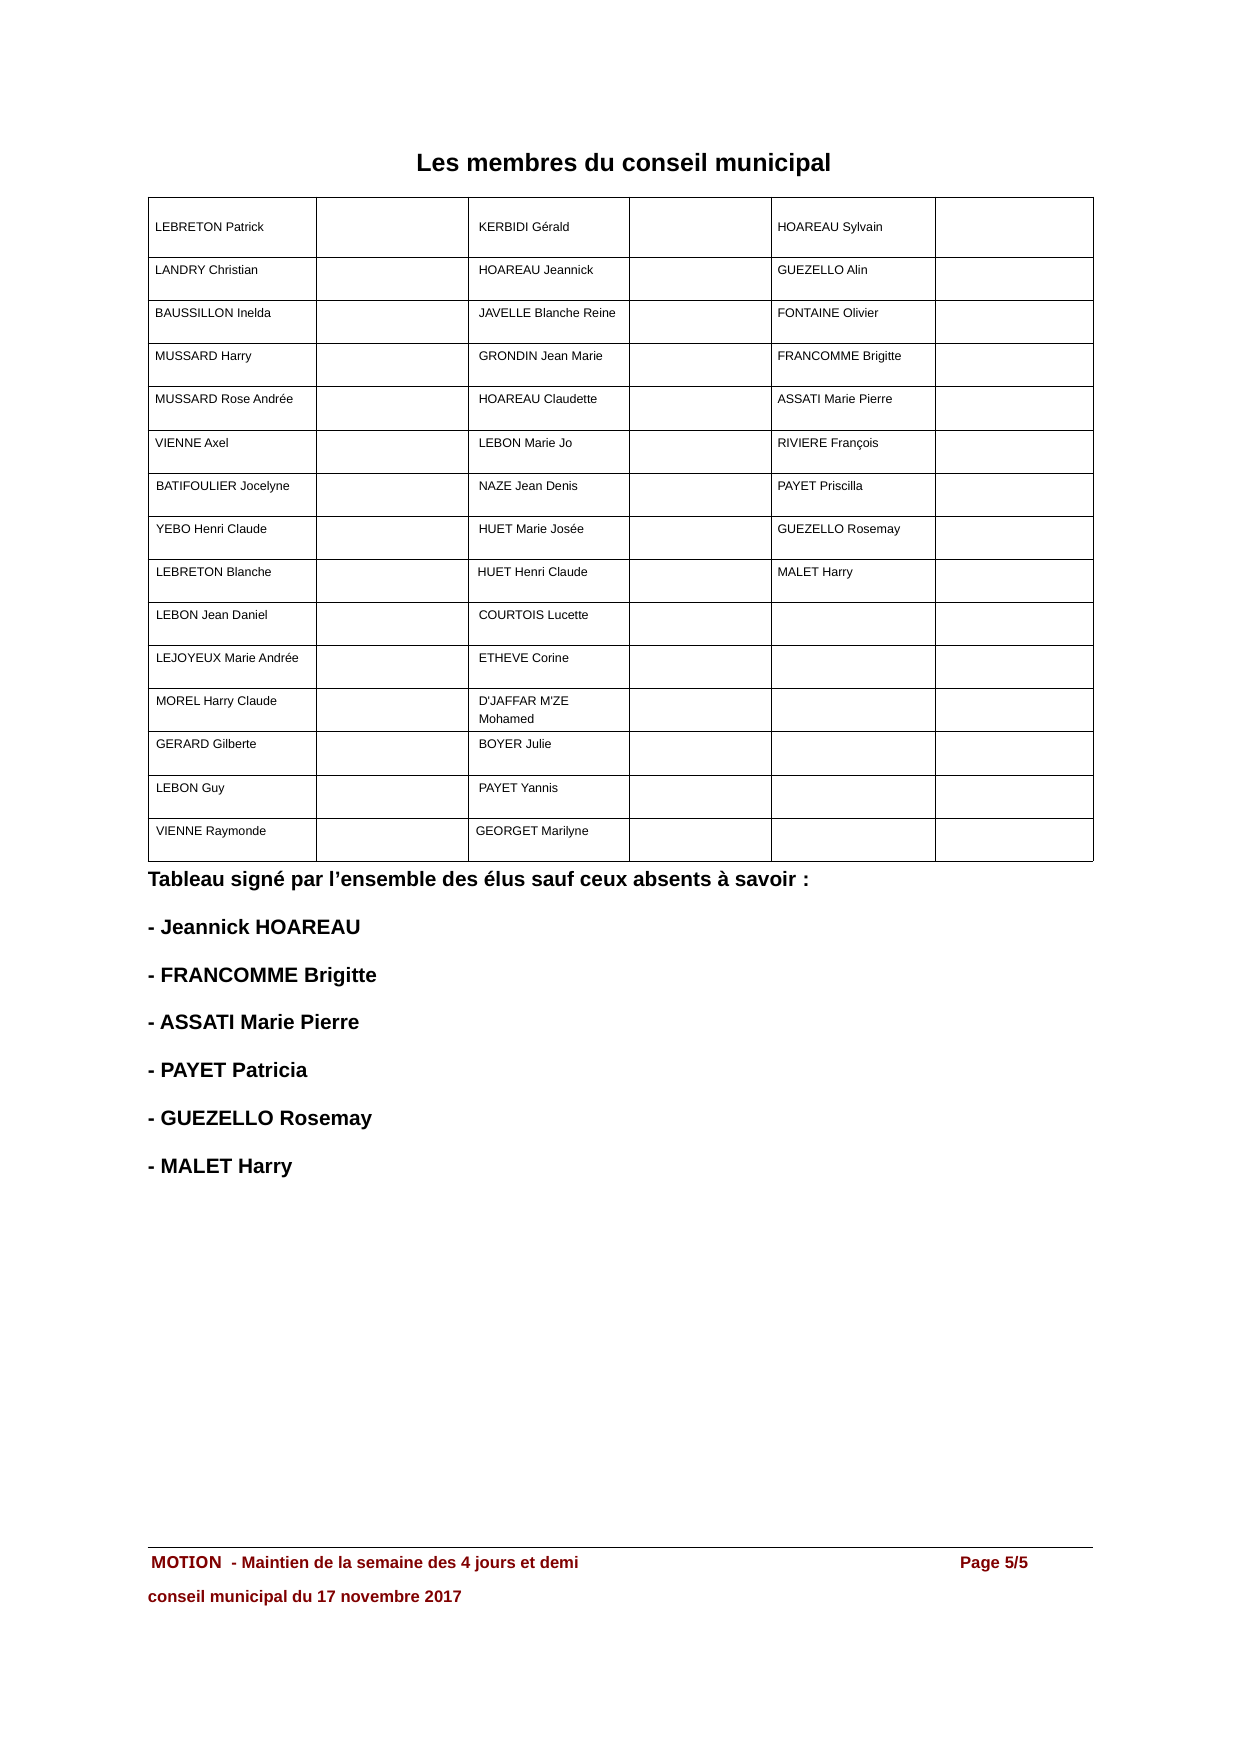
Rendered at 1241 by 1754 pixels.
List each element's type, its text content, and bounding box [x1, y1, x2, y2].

table_cell LEBON Guy [149, 776, 316, 818]
table_cell MALET Harry [772, 560, 935, 602]
table_cell [936, 431, 1093, 473]
table_header [936, 198, 1093, 257]
table_cell MUSSARD Rose Andrée [149, 387, 316, 429]
table_cell [936, 603, 1093, 645]
table_cell HOAREAU Jeannick [469, 258, 629, 300]
table_cell [936, 689, 1093, 731]
table_cell [317, 258, 468, 300]
table_cell BOYER Julie [469, 732, 629, 774]
table_header KERBIDI Gérald [469, 198, 629, 257]
table_cell [772, 646, 935, 688]
table_header [317, 198, 468, 257]
table_cell [772, 819, 935, 861]
table_cell [317, 560, 468, 602]
table_cell [936, 517, 1093, 559]
table_cell BATIFOULIER Jocelyne [149, 474, 316, 516]
table_cell [936, 776, 1093, 818]
table_cell ASSATI Marie Pierre [772, 387, 935, 429]
table_cell FONTAINE Olivier [772, 301, 935, 343]
table_cell [630, 387, 771, 429]
table_cell RIVIERE François [772, 431, 935, 473]
text - FRANCOMME Brigitte [148, 962, 1093, 986]
table_cell PAYET Priscilla [772, 474, 935, 516]
table_cell VIENNE Raymonde [149, 819, 316, 861]
text - Jeannick HOAREAU [148, 914, 1093, 938]
table_cell BAUSSILLON Inelda [149, 301, 316, 343]
table_cell [936, 560, 1093, 602]
table_cell [630, 431, 771, 473]
table_cell GERARD Gilberte [149, 732, 316, 774]
table_cell [630, 301, 771, 343]
text Tableau signé par l’ensemble des élus sauf ceux absents à savoir : [148, 867, 1093, 891]
table_cell LEBRETON Blanche [149, 560, 316, 602]
table_cell [317, 819, 468, 861]
table_cell [317, 301, 468, 343]
table_cell [317, 344, 468, 386]
table_cell [630, 646, 771, 688]
table_cell GRONDIN Jean Marie [469, 344, 629, 386]
table_cell [936, 474, 1093, 516]
table_cell ETHEVE Corine [469, 646, 629, 688]
table_cell JAVELLE Blanche Reine [469, 301, 629, 343]
table_cell [317, 776, 468, 818]
table_cell LEBON Marie Jo [469, 431, 629, 473]
table_cell [772, 689, 935, 731]
table_header LEBRETON Patrick [149, 198, 316, 257]
table_cell YEBO Henri Claude [149, 517, 316, 559]
table_cell [317, 646, 468, 688]
table_cell [317, 474, 468, 516]
table_cell [317, 431, 468, 473]
table_cell HUET Marie Josée [469, 517, 629, 559]
table_cell LEBON Jean Daniel [149, 603, 316, 645]
table_cell [936, 819, 1093, 861]
table_cell [317, 732, 468, 774]
table_cell D'JAFFAR M'ZE Mohamed [469, 689, 629, 731]
table_cell [630, 819, 771, 861]
table_cell NAZE Jean Denis [469, 474, 629, 516]
text - MALET Harry [148, 1154, 1093, 1178]
table_cell GUEZELLO Rosemay [772, 517, 935, 559]
text Les membres du conseil municipal [155, 148, 1093, 176]
table_cell [630, 689, 771, 731]
table_cell GEORGET Marilyne [469, 819, 629, 861]
table_cell [317, 689, 468, 731]
table_cell [936, 387, 1093, 429]
table_cell [936, 646, 1093, 688]
table_cell [936, 258, 1093, 300]
table_cell [630, 732, 771, 774]
table_cell COURTOIS Lucette [469, 603, 629, 645]
text - ASSATI Marie Pierre [148, 1010, 1093, 1034]
table_cell [936, 344, 1093, 386]
table_cell [630, 258, 771, 300]
table_cell VIENNE Axel [149, 431, 316, 473]
table_cell [317, 517, 468, 559]
table_cell [936, 301, 1093, 343]
table_cell [772, 776, 935, 818]
table_cell HOAREAU Claudette [469, 387, 629, 429]
table_cell [630, 517, 771, 559]
table_cell [936, 732, 1093, 774]
table_cell [630, 344, 771, 386]
table_cell MOREL Harry Claude [149, 689, 316, 731]
table_cell GUEZELLO Alin [772, 258, 935, 300]
text - GUEZELLO Rosemay [148, 1106, 1093, 1130]
table_cell [772, 732, 935, 774]
table_cell [630, 603, 771, 645]
text - PAYET Patricia [148, 1058, 1093, 1082]
table_header HOAREAU Sylvain [772, 198, 935, 257]
table_cell MUSSARD Harry [149, 344, 316, 386]
table_cell [317, 387, 468, 429]
table_header [630, 198, 771, 257]
table_cell HUET Henri Claude [469, 560, 629, 602]
table_cell [630, 474, 771, 516]
table_cell LANDRY Christian [149, 258, 316, 300]
table_cell [630, 560, 771, 602]
table_cell [630, 776, 771, 818]
table_cell FRANCOMME Brigitte [772, 344, 935, 386]
table_cell [317, 603, 468, 645]
table_cell PAYET Yannis [469, 776, 629, 818]
table_cell LEJOYEUX Marie Andrée [149, 646, 316, 688]
table_cell [772, 603, 935, 645]
